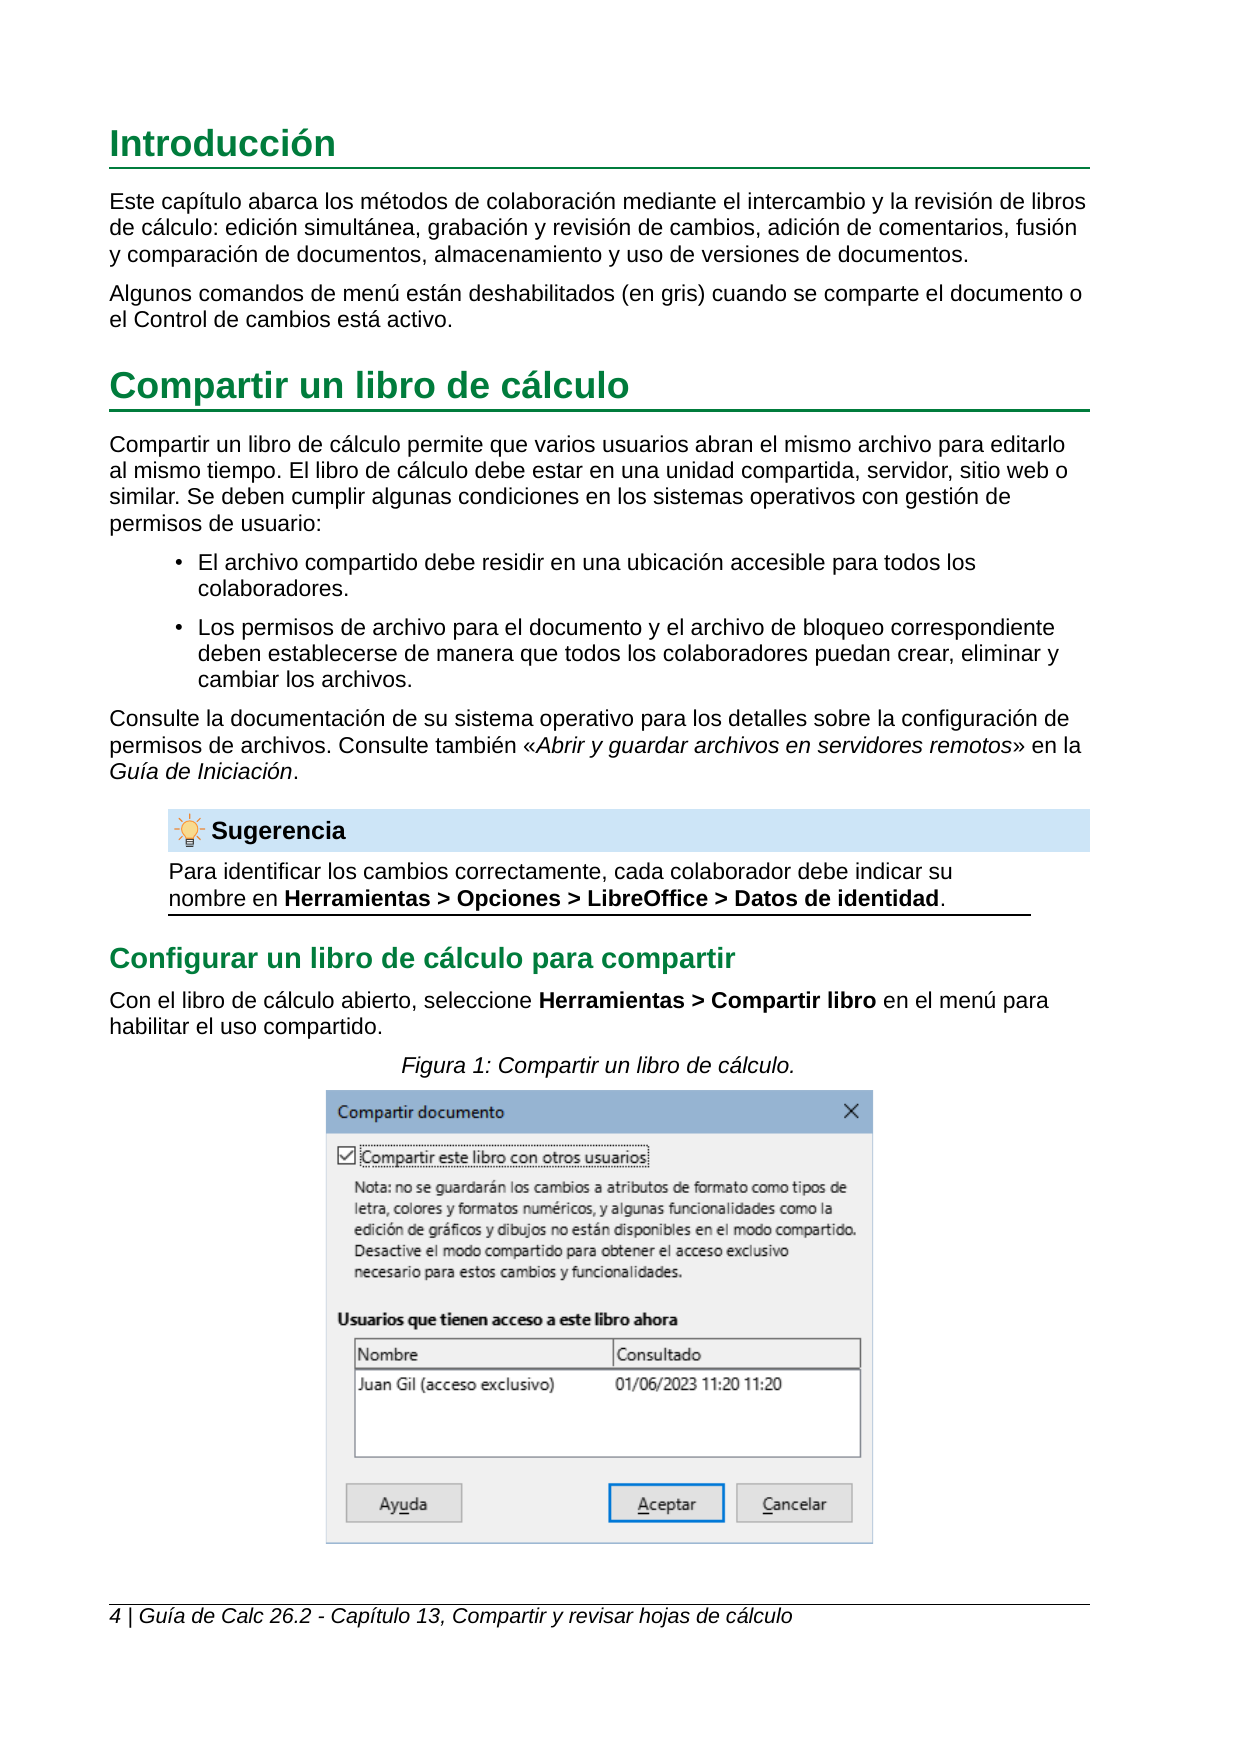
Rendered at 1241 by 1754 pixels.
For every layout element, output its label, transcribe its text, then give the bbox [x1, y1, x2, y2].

text Algunos comandos de menú están deshabilitados (en gris) cuando se comparte el documento o el Control de cambios está activo. [109, 279, 1090, 332]
picture [325, 1090, 874, 1544]
subtitle Introducción [109, 121, 1090, 167]
text Consulte la documentación de su sistema operativo para los detalles sobre la configuración de permisos de archivos. Consulte también «Abrir y guardar archivos en servidores remotos» en la Guía de Iniciación. [109, 705, 1090, 784]
subtitle Compartir un libro de cálculo [109, 363, 1090, 409]
text Figura 1: Compartir un libro de cálculo. [326, 1052, 873, 1078]
text Este capítulo abarca los métodos de colaboración mediante el intercambio y la revisión de libros de cálculo: edición simultánea, grabación y revisión de cambios, adición de comentarios, fusión y comparación de documentos, almacenamiento y uso de versiones de documentos. [109, 188, 1090, 267]
list El archivo compartido debe residir en una ubicación accesible para todos los colaboradores. [183, 548, 1090, 601]
list Los permisos de archivo para el documento y el archivo de bloqueo correspondiente deben establecerse de manera que todos los colaboradores puedan crear, eliminar y cambiar los archivos. [183, 614, 1090, 693]
subtitle Sugerencia [168, 809, 1090, 852]
subtitle Configurar un libro de cálculo para compartir [109, 941, 1090, 974]
list Compartir un libro de cálculo permite que varios usuarios abran el mismo archivo para editarlo al mismo tiempo. El libro de cálculo debe estar en una unidad compartida, servidor, sitio web o similar. Se deben cumplir algunas condiciones en los sistemas operativos con gestión de permisos de usuario: [109, 431, 1090, 536]
text Con el libro de cálculo abierto, seleccione Herramientas > Compartir libro en el menú para habilitar el uso compartido. [109, 987, 1090, 1039]
text Para identificar los cambios correctamente, cada colaborador debe indicar su nombre en Herramientas > Opciones > LibreOffice > Datos de identidad. [168, 858, 1031, 914]
